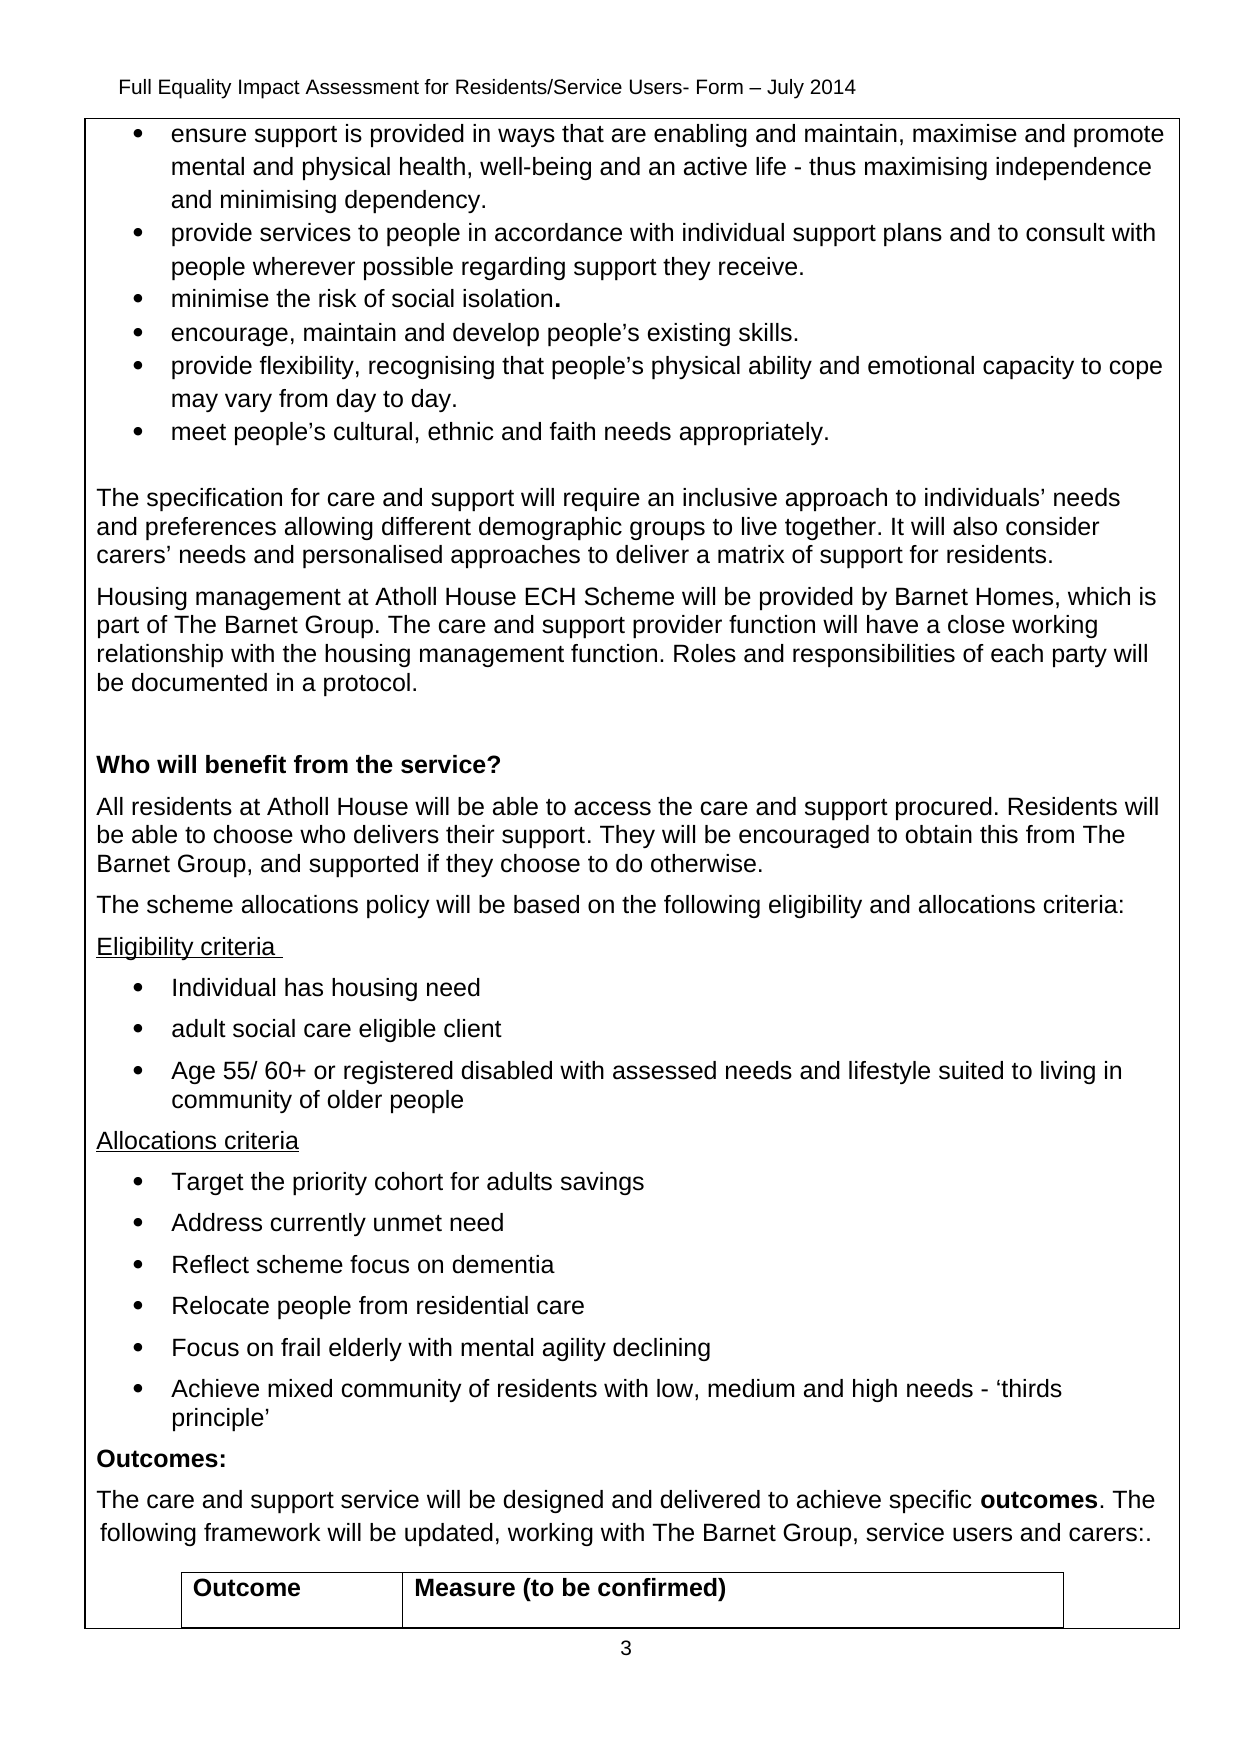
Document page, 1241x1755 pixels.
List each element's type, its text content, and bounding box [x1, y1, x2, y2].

table_header Measure (to be confirmed) [403, 1573, 1063, 1627]
table_cell Full description of function, policy, procedure or service: What is proposed The council will enter into an agreement with Your Choice Barnet for the provision of a care and support service at Atholl House Extra Care Housing (ECH) Scheme. Atholl House ECH Scheme is a new build 53-unit scheme in Burnt Oak, due to open in February/March 2023. The criteria for residents to be eligible for the the scheme is that they will have both a housing need and a care and support need. The scheme will mainly be aimed at people aged over 65 who are frail and elderly (some exceptions will be made for younger adults who would suit living in an older person setting). The contract with YCB for care and support at Atholl House extra care scheme will be for five years from February 2023to February 2028 , with the option of a two year extension. The council will fund care and support subject to eligibility for adult social care and financial assessment. Extra Care Housing Extra Care Housing is designed primarily for frailer older people and some younger adults with disabilities. The aim is to maximise independence and choice for residents and it is a popular alternative to residential care. Residents at Atholl House will have their own self-contained flat and security of tenure, renting via assured shorthold tenancy. The scheme will provide care and support for people with varying levels of need and this will be available on site at all times. The care and support service will be registered as a domiciliary care provider with the Care Quality Commission (CQC). The scheme will provide a range of community facilities including a communal lounge, dining area, kitchen facilities, laundry, assisted bathroom and guest rooms and meals from a café style facility. For couples where just one person has care needs, they will be able to continue living together at Atholl House in a safe and caring environment. The many communal spaces in the scheme are aimed at reducing feeling social isolation and supporting the wellbeing of residents. Why the service is needed The provision of flexible, person centred care and support is an intrinsic element of any ECH scheme. It is vital that this service is put in place for Atholl House ECH Scheme to function. The development of Atholl House supports the council’s Corporate Plan 2015 – 2020 and the Joint Health and Wellbeing Strategy –2019-2024. It also supports implementation of the Dementia Manifesto for Barnet. The scheme will meet a number of strategic objectives in: addressing the current shortfall in Extra Care dwellings within the housing stock addressing the demographic trend within the borough of an ageing population that will require Extra Care Housing diversifying Barnet’s accommodation offer to help more people live independently increasing the opportunities for individual with disabilities to live as independently as possible and have choices about how they want to live their lives providing more housing choice for older people with care and support needs increasing the number of affordable homes for households in housing need thus reducing the need for such households to remain in unsuitable housing. contributing to savings by making available an alternative to residential care. enabling residents to remain in their own home as long as possible as care can be adjusted to respond to changing needs, reducing the need for costly residential care. achieving the positive benefits reported by Barnet residents living in existing schemes which include feeling secure, having access to help when needed and inclusion rather than isolation. Aims and objectives The aim is to procure a care and support service which will: support people who have been assessed as being eligible for a required amount of supervision and assistance with their personal care, practical and domestic tasks, in order to maximise their independence and ability to maintain their tenancy. support people to continue to live in their own homes in safety and comfort. ensure support is provided in ways that are enabling and maintain, maximise and promote mental and physical health, well-being and an active life - thus maximising independence and minimising dependency. provide services to people in accordance with individual support plans and to consult with people wherever possible regarding support they receive. minimise the risk of social isolation. encourage, maintain and develop people’s existing skills. provide flexibility, recognising that people’s physical ability and emotional capacity to cope may vary from day to day. meet people’s cultural, ethnic and faith needs appropriately. The specification for care and support will require an inclusive approach to individuals’ needs and preferences allowing different demographic groups to live together. It will also consider carers’ needs and personalised approaches to deliver a matrix of support for residents. Housing management at Atholl House ECH Scheme will be provided by Barnet Homes, which is part of The Barnet Group. The care and support provider function will have a close working relationship with the housing management function. Roles and responsibilities of each party will be documented in a protocol. Who will benefit from the service? All residents at Atholl House will be able to access the care and support procured. Residents will be able to choose who delivers their support. They will be encouraged to obtain this from The Barnet Group, and supported if they choose to do otherwise. The scheme allocations policy will be based on the following eligibility and allocations criteria: Eligibility criteria Individual has housing need adult social care eligible client Age 55/ 60+ or registered disabled with assessed needs and lifestyle suited to living in community of older people Allocations criteria Target the priority cohort for adults savings Address currently unmet need Reflect scheme focus on dementia Relocate people from residential care Focus on frail elderly with mental agility declining Achieve mixed community of residents with low, medium and high needs - ‘thirds principle’ Outcomes: The care and support service will be designed and delivered to achieve specific outcomes. The following framework will be updated, working with The Barnet Group, service users and carers:. [86, 119, 1179, 1628]
table_header Outcome [182, 1573, 402, 1627]
